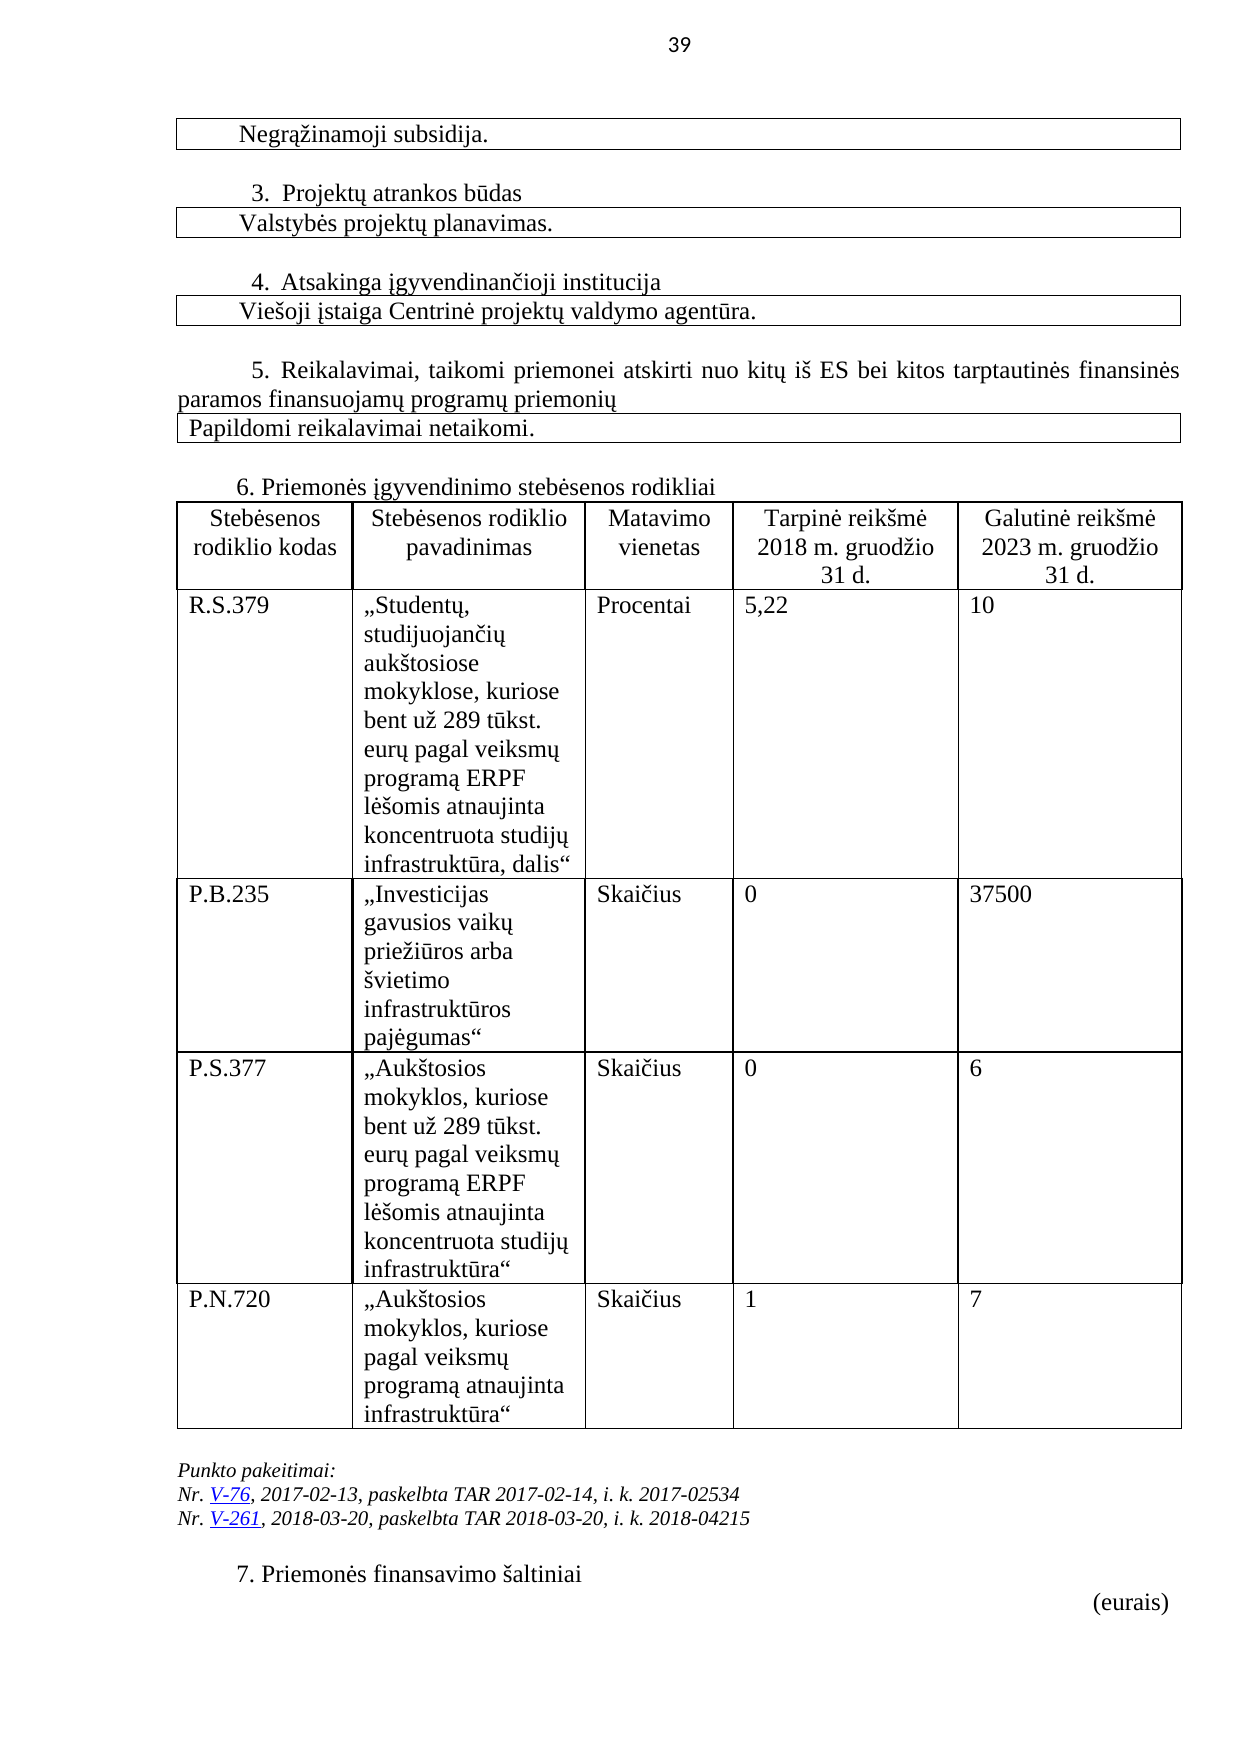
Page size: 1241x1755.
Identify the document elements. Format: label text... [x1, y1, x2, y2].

table_cell 0 [734, 879, 957, 1051]
text (eurais) [177, 1587, 1181, 1616]
table_cell Skaičius [586, 879, 732, 1051]
text 5. Reikalavimai, taikomi priemonei atskirti nuo kitų iš ES bei kitos tarptautinės finansinės paramos finansuojamų programų priemonių [177, 355, 1181, 412]
text 7. Priemonės finansavimo šaltiniai [236, 1559, 1181, 1587]
table_header Papildomi reikalavimai netaikomi. [178, 414, 1180, 442]
table_header Valstybės projektų planavimas. [177, 208, 1180, 237]
text Nr. V-76, 2017-02-13, paskelbta TAR 2017-02-14, i. k. 2017-02534 [177, 1482, 1181, 1506]
table_header Viešoji įstaiga Centrinė projektų valdymo agentūra. [177, 296, 1180, 325]
text 4. Atsakinga įgyvendinančioji institucija [251, 267, 1181, 295]
table_cell R.S.379 [178, 590, 352, 878]
table_header Tarpinė reikšmė 2018 m. gruodžio 31 d. [734, 503, 957, 589]
table_header Stebėsenos rodiklio kodas [178, 503, 351, 589]
table_header Matavimo vienetas [586, 503, 732, 589]
text 6. Priemonės įgyvendinimo stebėsenos rodikliai [236, 472, 1181, 501]
table_header Stebėsenos rodiklio pavadinimas [354, 503, 584, 589]
table_cell 1 [734, 1284, 958, 1428]
table_cell Procentai [586, 590, 733, 878]
table_cell 0 [734, 1053, 957, 1283]
text Punkto pakeitimai: [177, 1458, 1181, 1482]
text Nr. V-261, 2018-03-20, paskelbta TAR 2018-03-20, i. k. 2018-04215 [177, 1506, 1181, 1530]
table_cell P.N.720 [178, 1284, 352, 1428]
table_cell Skaičius [586, 1284, 733, 1428]
table_header Galutinė reikšmė 2023 m. gruodžio 31 d. [959, 503, 1181, 589]
table_cell P.S.377 [178, 1053, 351, 1283]
text 3. Projektų atrankos būdas [251, 178, 1181, 207]
table_cell 10 [959, 590, 1181, 878]
table_header Negrąžinamoji subsidija. [177, 119, 1180, 148]
table_cell 6 [959, 1053, 1181, 1283]
table_cell „Investicijas gavusios vaikų priežiūros arba švietimo infrastruktūros pajėgumas“ [354, 879, 584, 1051]
table_cell „Aukštosios mokyklos, kuriose pagal veiksmų programą atnaujinta infrastruktūra“ [353, 1284, 585, 1428]
table_cell P.B.235 [178, 879, 351, 1051]
table_cell „Studentų, studijuojančių aukštosiose mokyklose, kuriose bent už 289 tūkst. eurų pagal veiksmų programą ERPF lėšomis atnaujinta koncentruota studijų infrastruktūra, dalis“ [353, 590, 585, 878]
table_cell „Aukštosios mokyklos, kuriose bent už 289 tūkst. eurų pagal veiksmų programą ERPF lėšomis atnaujinta koncentruota studijų infrastruktūra“ [354, 1053, 584, 1283]
table_cell 5,22 [734, 590, 958, 878]
table_cell 37500 [959, 879, 1181, 1051]
table_cell Skaičius [586, 1053, 732, 1283]
table_cell 7 [959, 1284, 1181, 1428]
